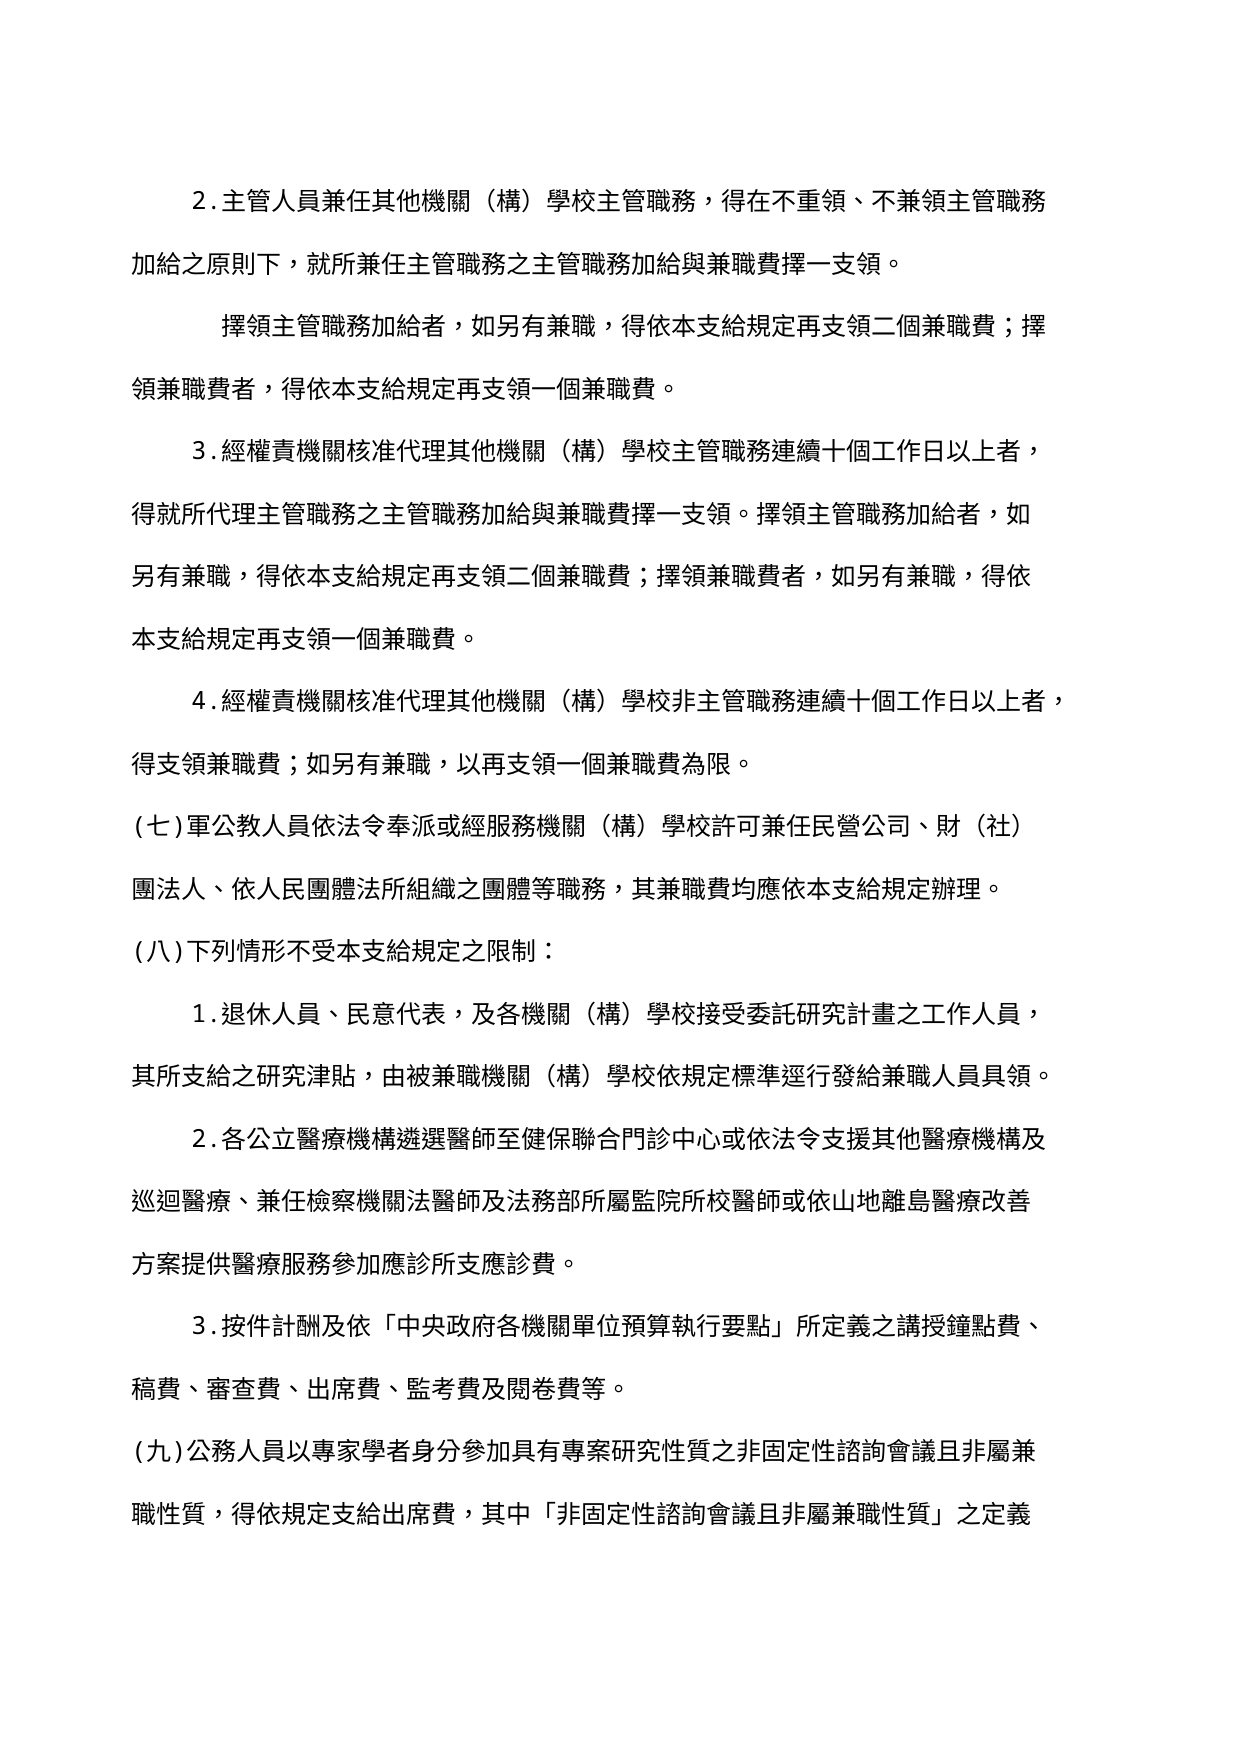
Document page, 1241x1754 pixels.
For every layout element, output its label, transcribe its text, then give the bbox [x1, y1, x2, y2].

text (八)下列情形不受本支給規定之限制： [131, 908, 1053, 971]
text 2.主管人員兼任其他機關（構）學校主管職務，得在不重領、不兼領主管職務加給之原則下，就所兼任主管職務之主管職務加給與兼職費擇一支領。 [131, 158, 1053, 283]
text 擇領主管職務加給者，如另有兼職，得依本支給規定再支領二個兼職費；擇領兼職費者，得依本支給規定再支領一個兼職費。 [131, 283, 1053, 408]
text 3.經權責機關核准代理其他機關（構）學校主管職務連續十個工作日以上者，得就所代理主管職務之主管職務加給與兼職費擇一支領。擇領主管職務加給者，如另有兼職，得依本支給規定再支領二個兼職費；擇領兼職費者，如另有兼職，得依本支給規定再支領一個兼職費。 [131, 408, 1053, 658]
text (九)公務人員以專家學者身分參加具有專案研究性質之非固定性諮詢會議且非屬兼職性質，得依規定支給出席費，其中「非固定性諮詢會議且非屬兼職性質」之定義 [131, 1408, 1053, 1533]
text 4.經權責機關核准代理其他機關（構）學校非主管職務連續十個工作日以上者，得支領兼職費；如另有兼職，以再支領一個兼職費為限。 [131, 658, 1053, 783]
text (七)軍公教人員依法令奉派或經服務機關（構）學校許可兼任民營公司、財（社）團法人、依人民團體法所組織之團體等職務，其兼職費均應依本支給規定辦理。 [131, 783, 1053, 908]
text 2.各公立醫療機構遴選醫師至健保聯合門診中心或依法令支援其他醫療機構及巡迴醫療、兼任檢察機關法醫師及法務部所屬監院所校醫師或依山地離島醫療改善方案提供醫療服務參加應診所支應診費。 [131, 1096, 1053, 1283]
text 3.按件計酬及依「中央政府各機關單位預算執行要點」所定義之講授鐘點費、稿費、審查費、出席費、監考費及閱卷費等。 [131, 1283, 1053, 1408]
text 1.退休人員、民意代表，及各機關（構）學校接受委託研究計畫之工作人員，其所支給之研究津貼，由被兼職機關（構）學校依規定標準逕行發給兼職人員具領。 [131, 971, 1053, 1096]
